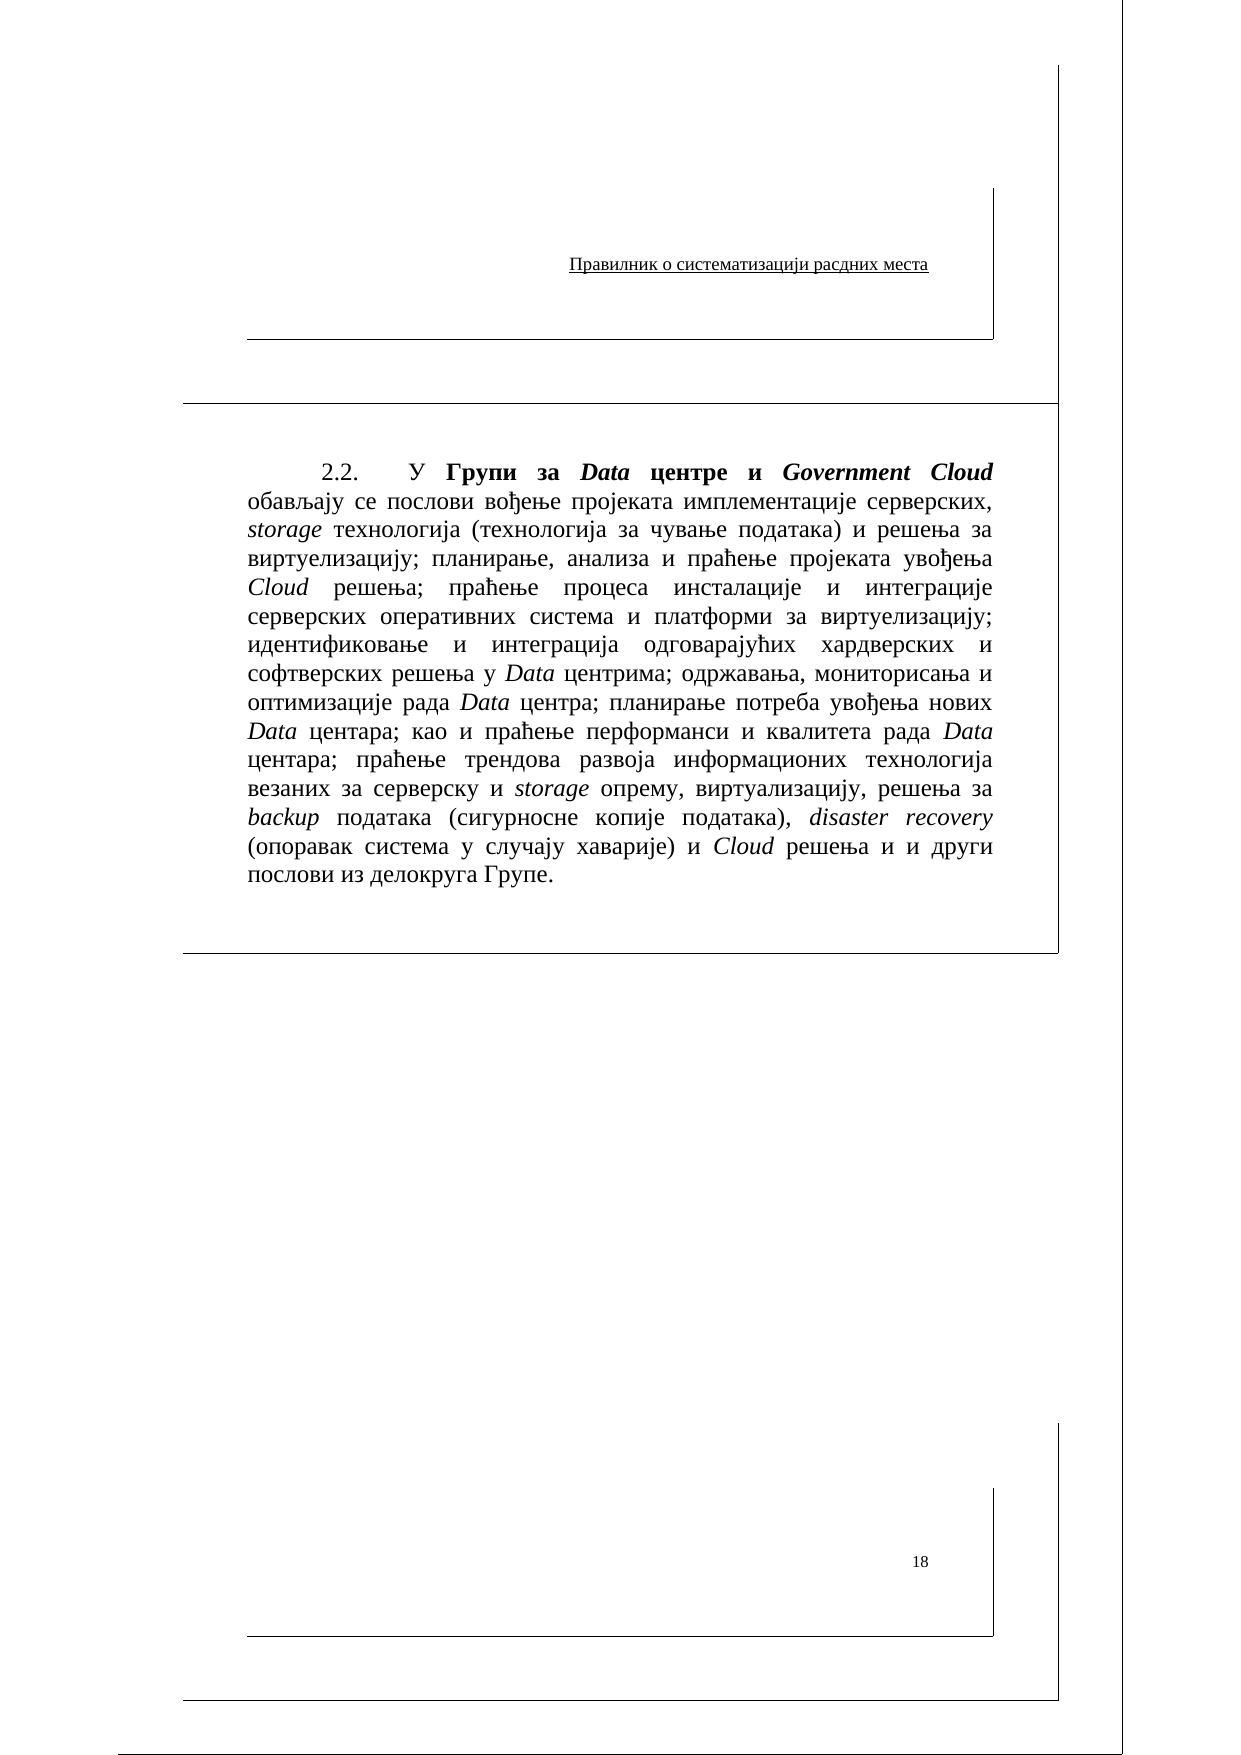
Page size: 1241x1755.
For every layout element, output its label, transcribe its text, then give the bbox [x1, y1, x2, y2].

text 2.2. У Групи за Data центре и Government Cloud обављају се послови вођење пројеката имплементације серверских, storage технологија (технологија за чување података) и решења за виртуелизацију; планирање, анализа и праћење пројеката увођења Cloud решења; праћење процеса инсталације и интеграције серверских оперативних система и платформи за виртуелизацију; идентификовање и интеграција одговарајућих хардверских и софтверских решења у Data центрима; одржавања, мониторисања и оптимизације рада Data центра; планирање потреба увођења нових Data центара; као и праћење перформанси и квалитета рада Data центара; праћење трендова развоја информационих технологија везаних за серверску и storage опрему, виртуализацију, решења за backup података (сигурносне копије података), disaster recovery (опоравак система у случају хаварије) и Cloud решења и и други послови из делокруга Групе. [183, 392, 1058, 953]
